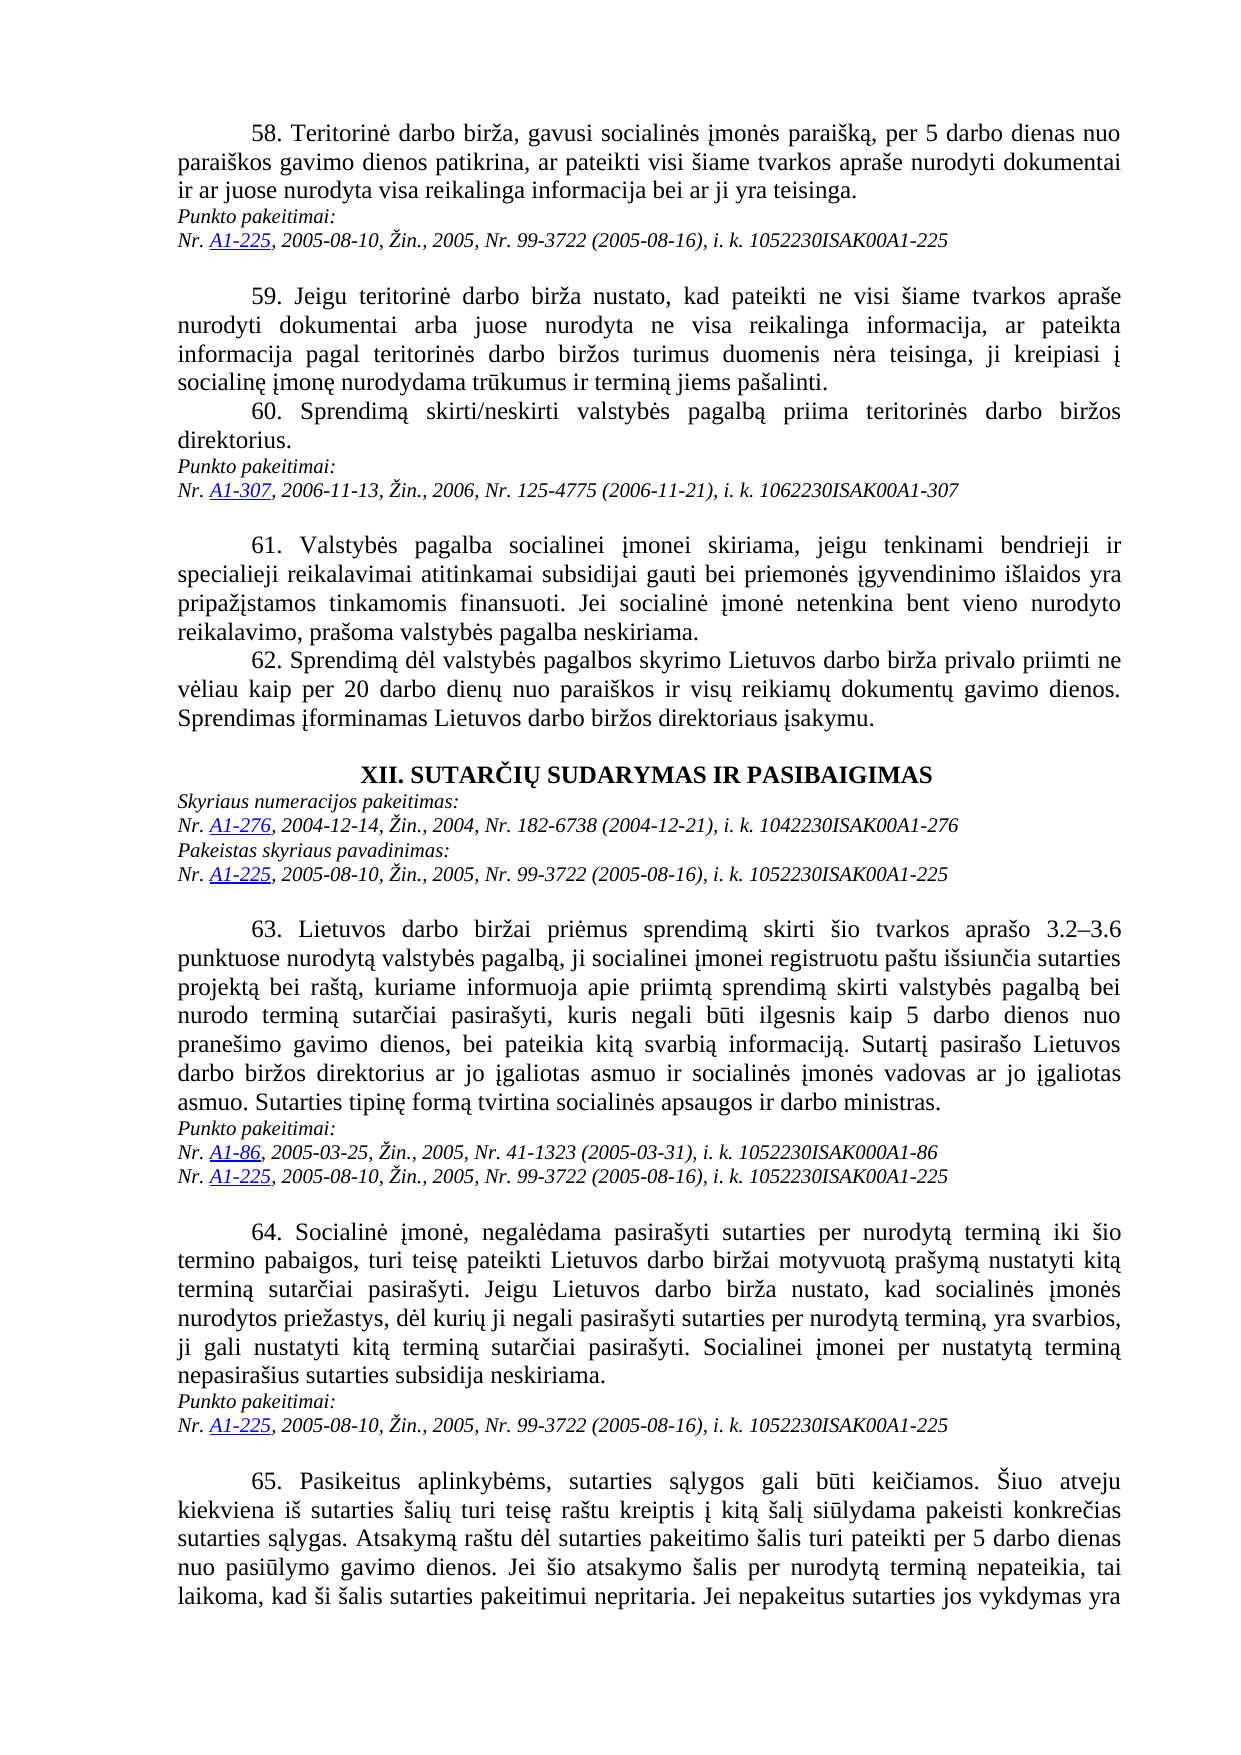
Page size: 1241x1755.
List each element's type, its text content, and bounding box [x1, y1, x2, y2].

text Nr. A1-276, 2004-12-14, Žin., 2004, Nr. 182-6738 (2004-12-21), i. k. 1042230ISAK00A1-276 [177, 813, 1122, 837]
text Nr. A1-307, 2006-11-13, Žin., 2006, Nr. 125-4775 (2006-11-21), i. k. 1062230ISAK00A1-307 [177, 478, 1122, 502]
text 61. Valstybės pagalba socialinei įmonei skiriama, jeigu tenkinami bendrieji ir specialieji reikalavimai atitinkamai subsidijai gauti bei priemonės įgyvendinimo išlaidos yra pripažįstamos tinkamomis finansuoti. Jei socialinė įmonė netenkina bent vieno nurodyto reikalavimo, prašoma valstybės pagalba neskiriama. [177, 531, 1122, 646]
text 60. Sprendimą skirti/neskirti valstybės pagalbą priima teritorinės darbo biržos direktorius. [177, 396, 1122, 454]
text Punkto pakeitimai: [177, 1116, 1122, 1140]
text 63. Lietuvos darbo biržai priėmus sprendimą skirti šio tvarkos aprašo 3.2–3.6 punktuose nurodytą valstybės pagalbą, ji socialinei įmonei registruotu paštu išsiunčia sutarties projektą bei raštą, kuriame informuoja apie priimtą sprendimą skirti valstybės pagalbą bei nurodo terminą sutarčiai pasirašyti, kuris negali būti ilgesnis kaip 5 darbo dienos nuo pranešimo gavimo dienos, bei pateikia kitą svarbią informaciją. Sutartį pasirašo Lietuvos darbo biržos direktorius ar jo įgaliotas asmuo ir socialinės įmonės vadovas ar jo įgaliotas asmuo. Sutarties tipinę formą tvirtina socialinės apsaugos ir darbo ministras. [177, 914, 1122, 1116]
text Nr. A1-225, 2005-08-10, Žin., 2005, Nr. 99-3722 (2005-08-16), i. k. 1052230ISAK00A1-225 [177, 1413, 1122, 1437]
text Punkto pakeitimai: [177, 1389, 1122, 1413]
text 65. Pasikeitus aplinkybėms, sutarties sąlygos gali būti keičiamos. Šiuo atveju kiekviena iš sutarties šalių turi teisę raštu kreiptis į kitą šalį siūlydama pakeisti konkrečias sutarties sąlygas. Atsakymą raštu dėl sutarties pakeitimo šalis turi pateikti per 5 darbo dienas nuo pasiūlymo gavimo dienos. Jei šio atsakymo šalis per nurodytą terminą nepateikia, tai laikoma, kad ši šalis sutarties pakeitimui nepritaria. Jei nepakeitus sutarties jos vykdymas yra [177, 1466, 1122, 1610]
text xii. SUTARČIŲ SUDARYMAS ir pasibaigimas [177, 761, 1122, 789]
text Punkto pakeitimai: [177, 204, 1122, 228]
text Nr. A1-225, 2005-08-10, Žin., 2005, Nr. 99-3722 (2005-08-16), i. k. 1052230ISAK00A1-225 [177, 228, 1122, 252]
text Punkto pakeitimai: [177, 454, 1122, 478]
text 58. Teritorinė darbo birža, gavusi socialinės įmonės paraišką, per 5 darbo dienas nuo paraiškos gavimo dienos patikrina, ar pateikti visi šiame tvarkos apraše nurodyti dokumentai ir ar juose nurodyta visa reikalinga informacija bei ar ji yra teisinga. [177, 118, 1122, 204]
text 64. Socialinė įmonė, negalėdama pasirašyti sutarties per nurodytą terminą iki šio termino pabaigos, turi teisę pateikti Lietuvos darbo biržai motyvuotą prašymą nustatyti kitą terminą sutarčiai pasirašyti. Jeigu Lietuvos darbo birža nustato, kad socialinės įmonės nurodytos priežastys, dėl kurių ji negali pasirašyti sutarties per nurodytą terminą, yra svarbios, ji gali nustatyti kitą terminą sutarčiai pasirašyti. Socialinei įmonei per nustatytą terminą nepasirašius sutarties subsidija neskiriama. [177, 1217, 1122, 1389]
text Nr. A1-86, 2005-03-25, Žin., 2005, Nr. 41-1323 (2005-03-31), i. k. 1052230ISAK000A1-86 [177, 1140, 1122, 1164]
text Nr. A1-225, 2005-08-10, Žin., 2005, Nr. 99-3722 (2005-08-16), i. k. 1052230ISAK00A1-225 [177, 862, 1122, 886]
text 59. Jeigu teritorinė darbo birža nustato, kad pateikti ne visi šiame tvarkos apraše nurodyti dokumentai arba juose nurodyta ne visa reikalinga informacija, ar pateikta informacija pagal teritorinės darbo biržos turimus duomenis nėra teisinga, ji kreipiasi į socialinę įmonę nurodydama trūkumus ir terminą jiems pašalinti. [177, 281, 1122, 396]
text Pakeistas skyriaus pavadinimas: [177, 837, 1122, 862]
text 62. Sprendimą dėl valstybės pagalbos skyrimo Lietuvos darbo birža privalo priimti ne vėliau kaip per 20 darbo dienų nuo paraiškos ir visų reikiamų dokumentų gavimo dienos. Sprendimas įforminamas Lietuvos darbo biržos direktoriaus įsakymu. [177, 646, 1122, 732]
text Nr. A1-225, 2005-08-10, Žin., 2005, Nr. 99-3722 (2005-08-16), i. k. 1052230ISAK00A1-225 [177, 1164, 1122, 1188]
text Skyriaus numeracijos pakeitimas: [177, 789, 1122, 813]
